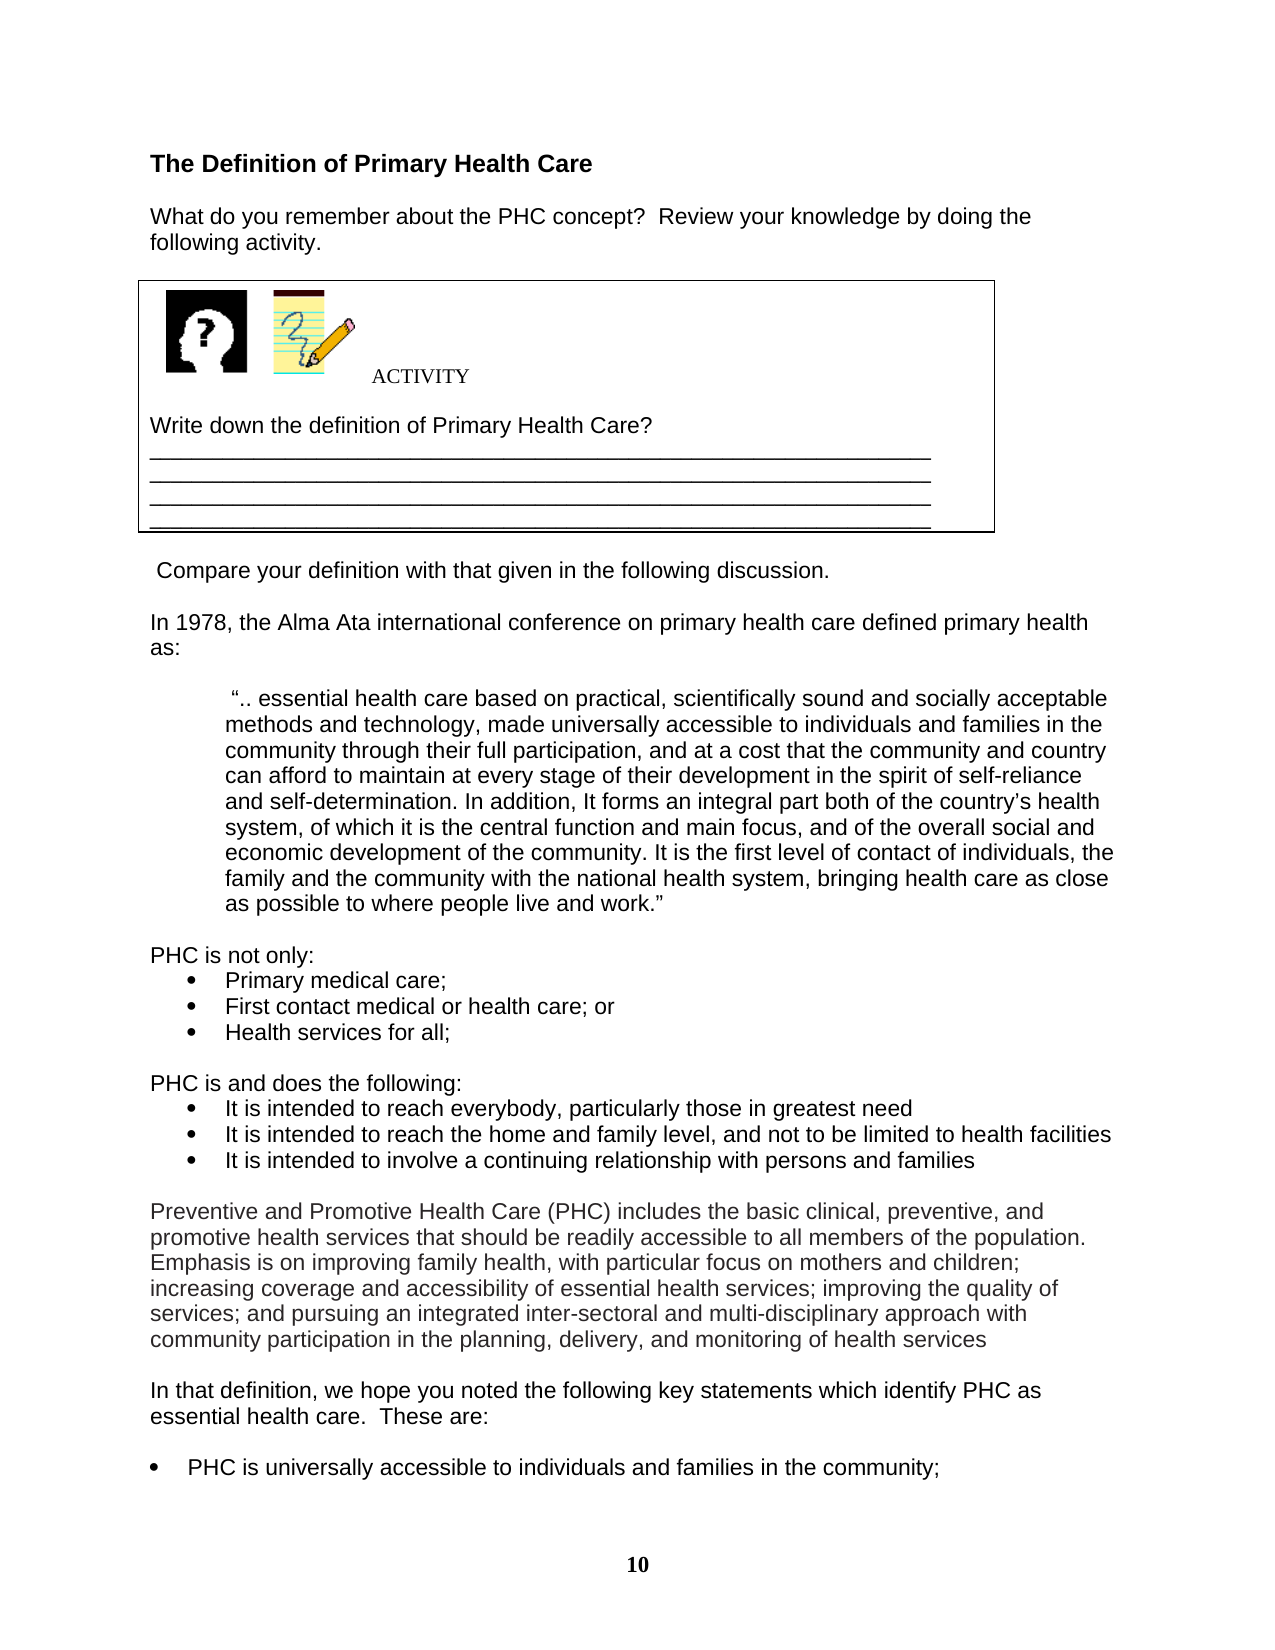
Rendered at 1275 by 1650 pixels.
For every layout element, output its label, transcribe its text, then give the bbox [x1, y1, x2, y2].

list It is intended to involve a continuing relationship with persons and families [187, 1147, 1125, 1173]
list It is intended to reach everybody, particularly those in greatest need [187, 1096, 1125, 1122]
text In 1978, the Alma Ata international conference on primary health care defined primary health as: [150, 609, 1125, 661]
list Health services for all; [187, 1019, 1125, 1045]
text Compare your definition with that given in the following discussion. [150, 558, 1125, 584]
text Preventive and Promotive Health Care (PHC) includes the basic clinical, preventive, and promotive health services that should be readily accessible to all members of the population. Emphasis is on improving family health, with particular focus on mothers and children; increasing coverage and accessibility of essential health services; improving the quality of services; and pursuing an integrated inter-sectoral and multi-disciplinary approach with community participation in the planning, delivery, and monitoring of health services [150, 1199, 1125, 1352]
text What do you remember about the PHC concept? Review your knowledge by doing the following activity. [150, 203, 1125, 255]
list PHC is universally accessible to individuals and families in the community; [150, 1455, 1125, 1481]
text PHC is and does the following: [150, 1071, 1125, 1096]
table_header ACTIVITY Write down the definition of Primary Health Care? ___________________________________________________________________________ ___________________________________________________________________________ ___________________________________________________________________________ ___________________________________________________________________________ [139, 281, 994, 531]
text PHC is not only: [150, 942, 1125, 968]
list Primary medical care; [187, 968, 1125, 994]
text In that definition, we hope you noted the following key statements which identify PHC as essential health care. These are: [150, 1378, 1125, 1429]
subtitle The Definition of Primary Health Care [150, 150, 1125, 178]
list It is intended to reach the home and family level, and not to be limited to health facilities [187, 1122, 1125, 1147]
picture [166, 290, 355, 374]
list First contact medical or health care; or [187, 994, 1125, 1019]
text “.. essential health care based on practical, scientifically sound and socially acceptable methods and technology, made universally accessible to individuals and families in the community through their full participation, and at a cost that the community and country can afford to maintain at every stage of their development in the spirit of self-reliance and self-determination. In addition, It forms an integral part both of the country’s health system, of which it is the central function and main focus, and of the overall social and economic development of the community. It is the first level of contact of individuals, the family and the community with the national health system, bringing health care as close as possible to where people live and work.” [225, 686, 1125, 917]
